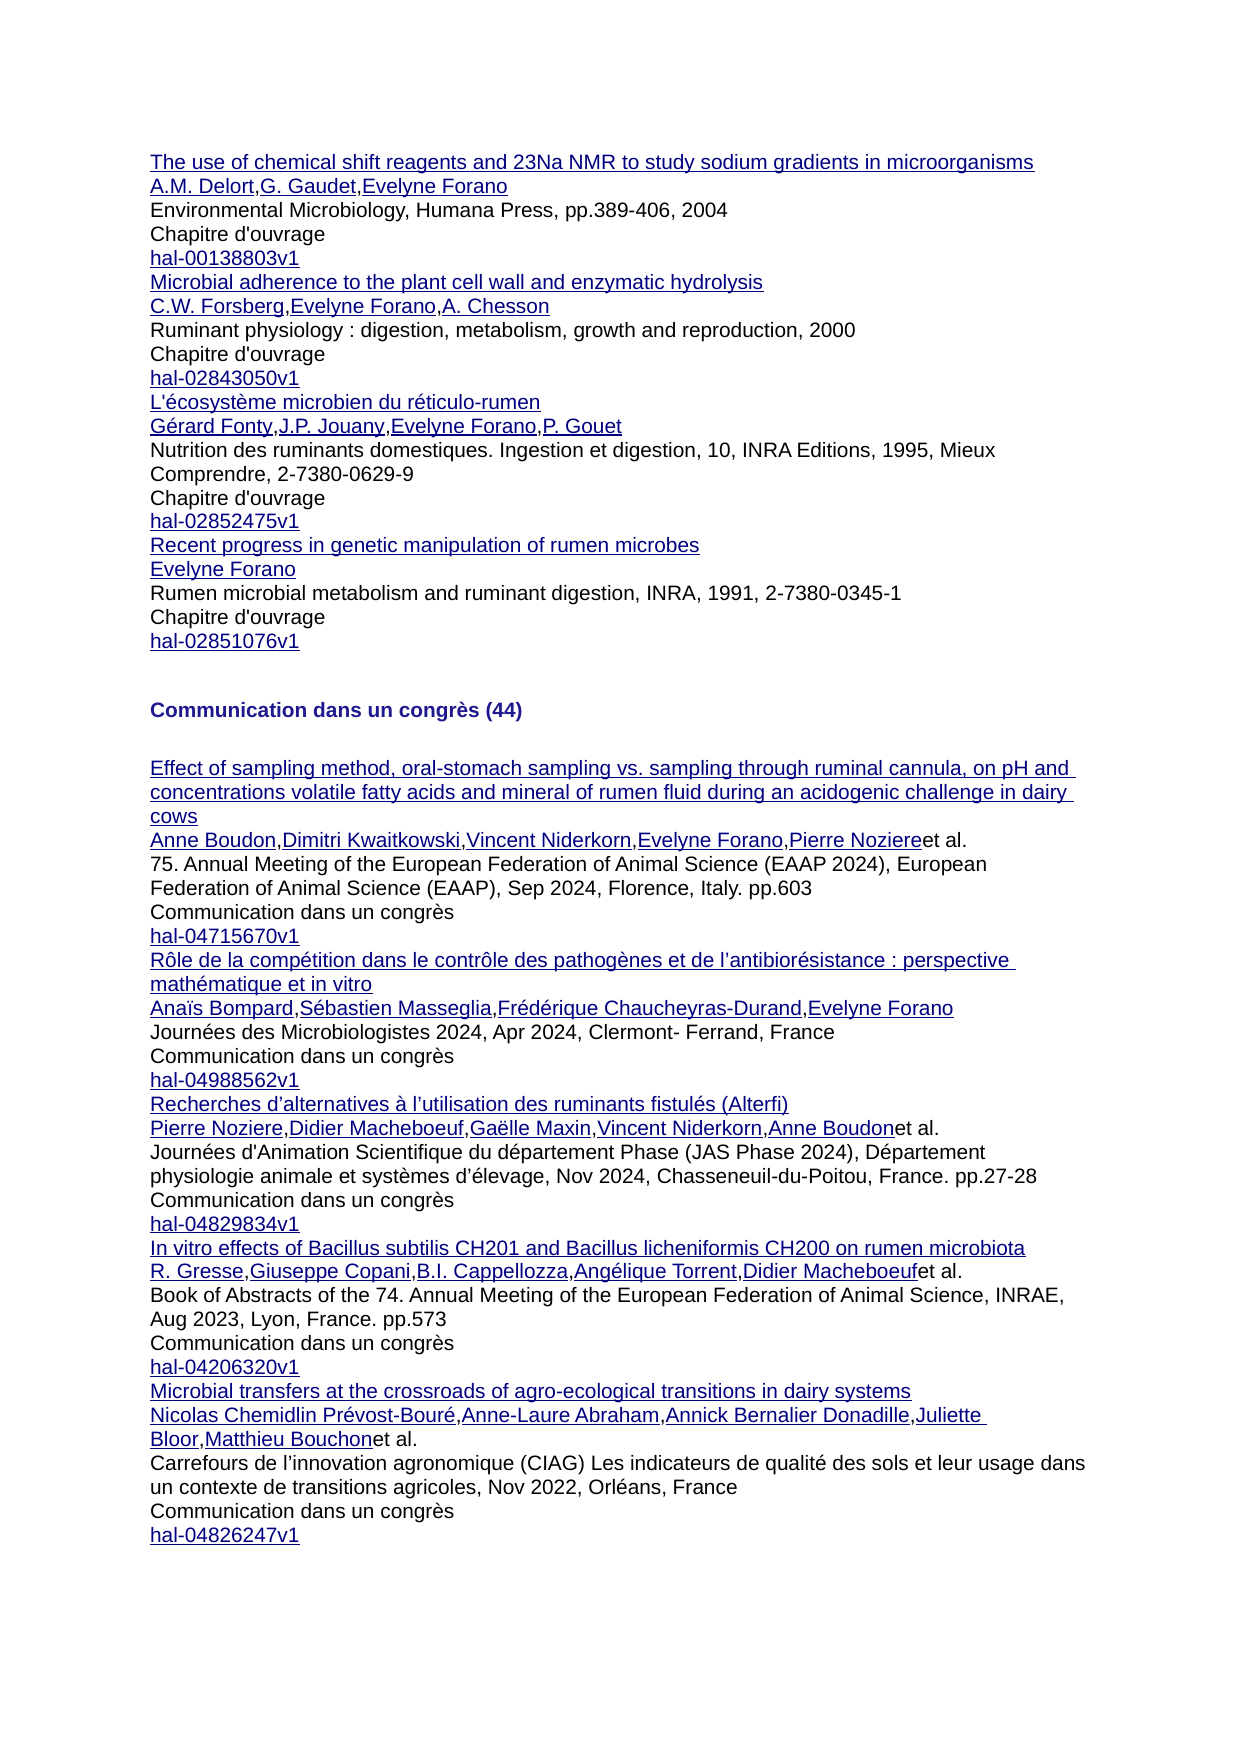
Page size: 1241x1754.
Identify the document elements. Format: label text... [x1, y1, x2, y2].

table_cell In vitro effects of Bacillus subtilis CH201 and Bacillus licheniformis CH200 on rumen microbiota R. Gresse,Giuseppe Copani,B.I. Cappellozza,Angélique Torrent,Didier Macheboeufet al. Book of Abstracts of the 74. Annual Meeting of the European Federation of Animal Science, INRAE, Aug 2023, Lyon, France. pp.573 Communication dans un congrès hal-04206320v1 [150, 1235, 1090, 1379]
table_cell Microbial transfers at the crossroads of agro-ecological transitions in dairy systems Nicolas Chemidlin Prévost-Bouré,Anne-Laure Abraham,Annick Bernalier Donadille,Juliette Bloor,Matthieu Bouchonet al. Carrefours de l’innovation agronomique (CIAG) Les indicateurs de qualité des sols et leur usage dans un contexte de transitions agricoles, Nov 2022, Orléans, France Communication dans un congrès hal-04826247v1 [150, 1379, 1090, 1547]
table_cell Recherches d’alternatives à l’utilisation des ruminants fistulés (Alterfi) Pierre Noziere,Didier Macheboeuf,Gaëlle Maxin,Vincent Niderkorn,Anne Boudonet al. Journées d'Animation Scientifique du département Phase (JAS Phase 2024), Département physiologie animale et systèmes d’élevage, Nov 2024, Chasseneuil-du-Poitou, France. pp.27-28 Communication dans un congrès hal-04829834v1 [150, 1092, 1090, 1235]
table_cell Rôle de la compétition dans le contrôle des pathogènes et de l’antibiorésistance : perspective mathématique et in vitro Anaïs Bompard,Sébastien Masseglia,Frédérique Chaucheyras-Durand,Evelyne Forano Journées des Microbiologistes 2024, Apr 2024, Clermont- Ferrand, France Communication dans un congrès hal-04988562v1 [150, 948, 1090, 1092]
table_header Effect of sampling method, oral-stomach sampling vs. sampling through ruminal cannula, on pH and concentrations volatile fatty acids and mineral of rumen fluid during an acidogenic challenge in dairy cows Anne Boudon,Dimitri Kwaitkowski,Vincent Niderkorn,Evelyne Forano,Pierre Noziereet al. 75. Annual Meeting of the European Federation of Animal Science (EAAP 2024), European Federation of Animal Science (EAAP), Sep 2024, Florence, Italy. pp.603 Communication dans un congrès hal-04715670v1 [150, 756, 1090, 948]
subtitle Communication dans un congrès (44) [150, 698, 1090, 722]
table_cell Microbial adherence to the plant cell wall and enzymatic hydrolysis C.W. Forsberg,Evelyne Forano,A. Chesson Ruminant physiology : digestion, metabolism, growth and reproduction, 2000 Chapitre d'ouvrage hal-02843050v1 [150, 270, 1090, 389]
table_cell Recent progress in genetic manipulation of rumen microbes Evelyne Forano Rumen microbial metabolism and ruminant digestion, INRA, 1991, 2-7380-0345-1 Chapitre d'ouvrage hal-02851076v1 [150, 533, 1090, 653]
table_cell The use of chemical shift reagents and 23Na NMR to study sodium gradients in microorganisms A.M. Delort,G. Gaudet,Evelyne Forano Environmental Microbiology, Humana Press, pp.389-406, 2004 Chapitre d'ouvrage hal-00138803v1 [150, 150, 1090, 270]
table_cell L'écosystème microbien du réticulo-rumen Gérard Fonty,J.P. Jouany,Evelyne Forano,P. Gouet Nutrition des ruminants domestiques. Ingestion et digestion, 10, INRA Editions, 1995, Mieux Comprendre, 2-7380-0629-9 Chapitre d'ouvrage hal-02852475v1 [150, 390, 1090, 533]
